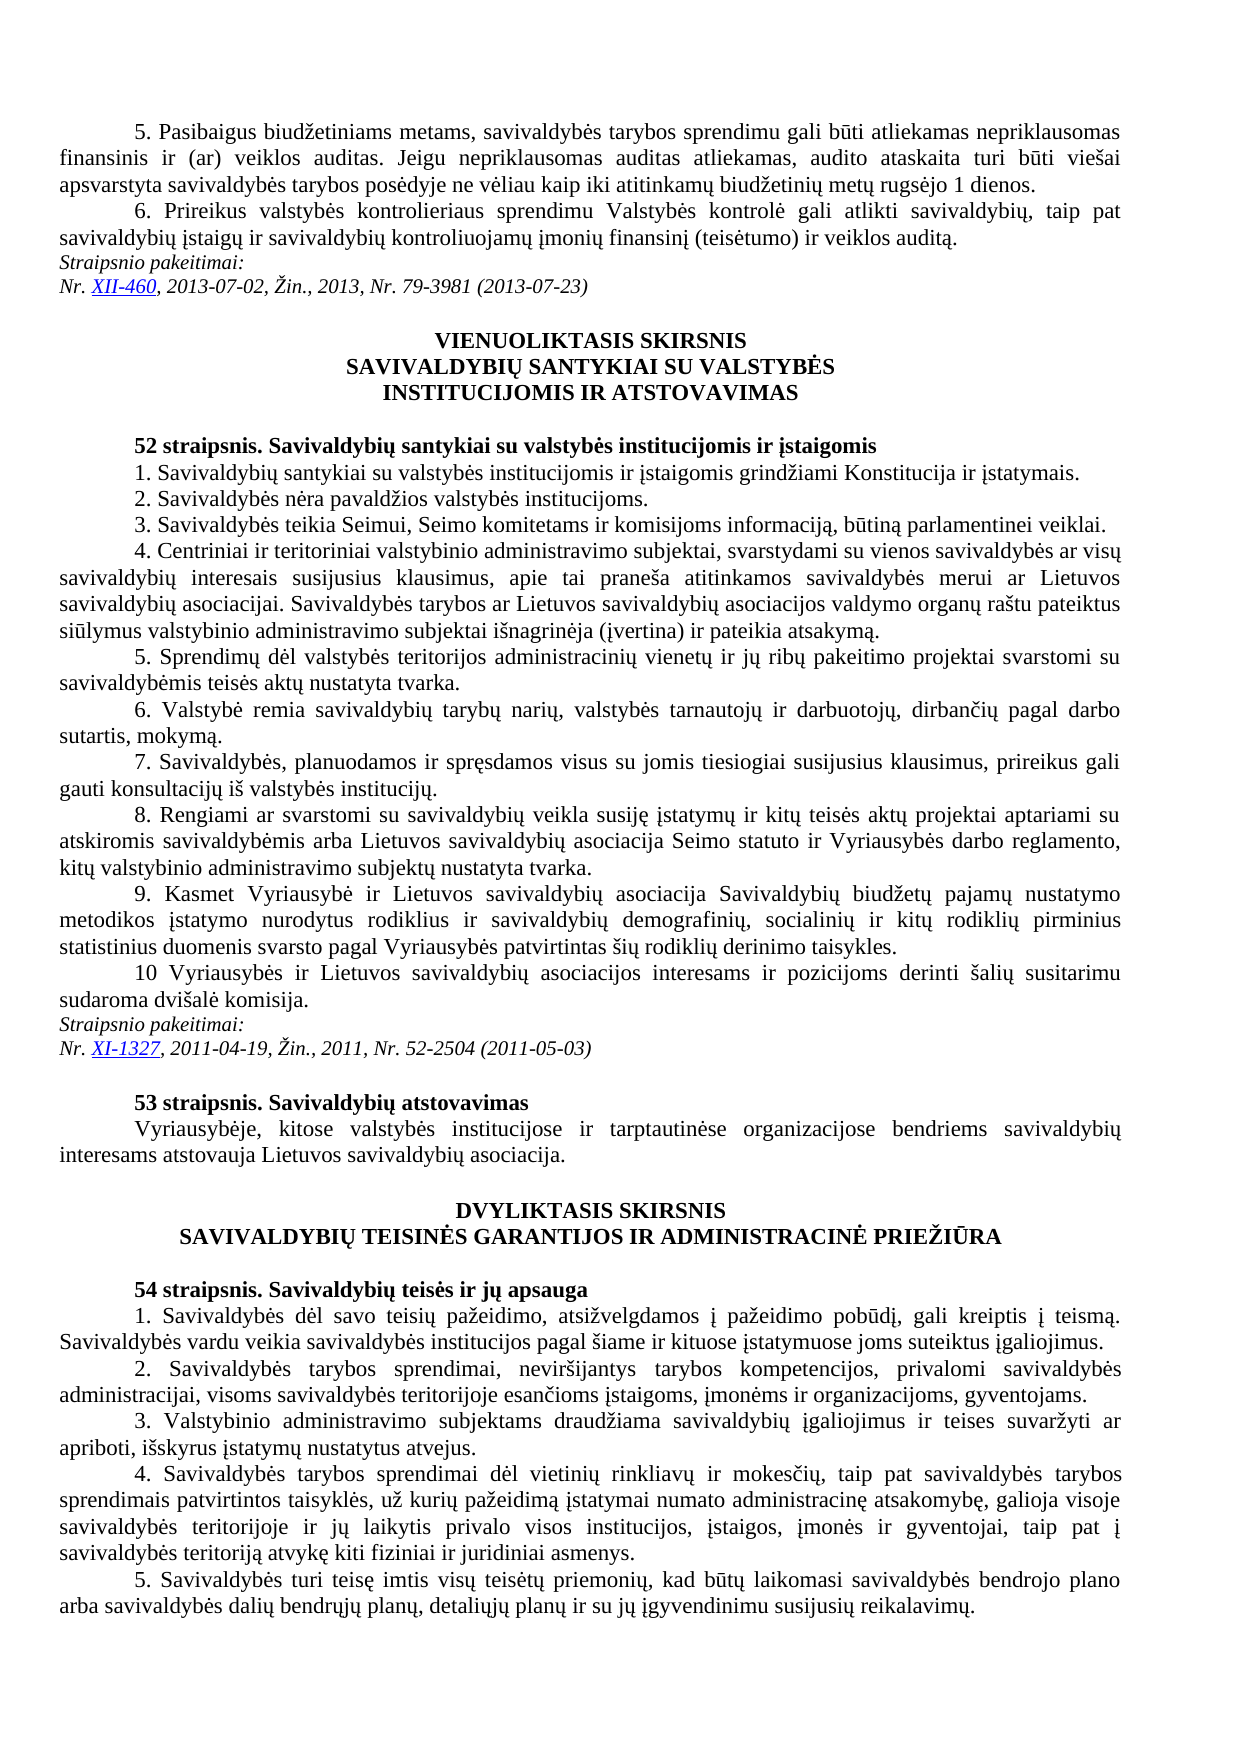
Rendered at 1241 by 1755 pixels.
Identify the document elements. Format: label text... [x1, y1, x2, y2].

text 3. Valstybinio administravimo subjektams draudžiama savivaldybių įgaliojimus ir teises suvaržyti ar apriboti, išskyrus įstatymų nustatytus atvejus. [59, 1407, 1122, 1460]
text Nr. XI-1327, 2011-04-19, Žin., 2011, Nr. 52-2504 (2011-05-03) [59, 1036, 1122, 1060]
text 1. Savivaldybės dėl savo teisių pažeidimo, atsižvelgdamos į pažeidimo pobūdį, gali kreiptis į teismą. Savivaldybės vardu veikia savivaldybės institucijos pagal šiame ir kituose įstatymuose joms suteiktus įgaliojimus. [59, 1302, 1122, 1355]
text 8. Rengiami ar svarstomi su savivaldybių veikla susiję įstatymų ir kitų teisės aktų projektai aptariami su atskiromis savivaldybėmis arba Lietuvos savivaldybių asociacija Seimo statuto ir Vyriausybės darbo reglamento, kitų valstybinio administravimo subjektų nustatyta tvarka. [59, 801, 1122, 880]
text 54 straipsnis. Savivaldybių teisės ir jų apsauga [59, 1276, 1122, 1302]
text 4. Savivaldybės tarybos sprendimai dėl vietinių rinkliavų ir mokesčių, taip pat savivaldybės tarybos sprendimais patvirtintos taisyklės, už kurių pažeidimą įstatymai numato administracinę atsakomybę, galioja visoje savivaldybės teritorijoje ir jų laikytis privalo visos institucijos, įstaigos, įmonės ir gyventojai, taip pat į savivaldybės teritoriją atvykę kiti fiziniai ir juridiniai asmenys. [59, 1460, 1122, 1566]
text 4. Centriniai ir teritoriniai valstybinio administravimo subjektai, svarstydami su vienos savivaldybės ar visų savivaldybių interesais susijusius klausimus, apie tai praneša atitinkamos savivaldybės merui ar Lietuvos savivaldybių asociacijai. Savivaldybės tarybos ar Lietuvos savivaldybių asociacijos valdymo organų raštu pateiktus siūlymus valstybinio administravimo subjektai išnagrinėja (įvertina) ir pateikia atsakymą. [59, 538, 1122, 643]
text 9. Kasmet Vyriausybė ir Lietuvos savivaldybių asociacija Savivaldybių biudžetų pajamų nustatymo metodikos įstatymo nurodytus rodiklius ir savivaldybių demografinių, socialinių ir kitų rodiklių pirminius statistinius duomenis svarsto pagal Vyriausybės patvirtintas šių rodiklių derinimo taisykles. [59, 880, 1122, 959]
text 53 straipsnis. Savivaldybių atstovavimas [59, 1089, 1122, 1115]
text 7. Savivaldybės, planuodamos ir spręsdamos visus su jomis tiesiogiai susijusius klausimus, prireikus gali gauti konsultacijų iš valstybės institucijų. [59, 748, 1122, 801]
text Nr. XII-460, 2013-07-02, Žin., 2013, Nr. 79-3981 (2013-07-23) [59, 274, 1122, 298]
text 2. Savivaldybės tarybos sprendimai, neviršijantys tarybos kompetencijos, privalomi savivaldybės administracijai, visoms savivaldybės teritorijoje esančioms įstaigoms, įmonėms ir organizacijoms, gyventojams. [59, 1355, 1122, 1407]
text SAVIVALDYBIŲ SANTYKIAI SU VALSTYBĖS [59, 353, 1122, 379]
text 52 straipsnis. Savivaldybių santykiai su valstybės institucijomis ir įstaigomis [59, 432, 1122, 458]
text 2. Savivaldybės nėra pavaldžios valstybės institucijoms. [59, 485, 1122, 511]
text Straipsnio pakeitimai: [59, 250, 1122, 274]
text DVYLIKTASIS SKIRSNIS [59, 1197, 1122, 1223]
text 5. Savivaldybės turi teisę imtis visų teisėtų priemonių, kad būtų laikomasi savivaldybės bendrojo plano arba savivaldybės dalių bendrųjų planų, detaliųjų planų ir su jų įgyvendinimu susijusių reikalavimų. [59, 1566, 1122, 1618]
text Vyriausybėje, kitose valstybės institucijose ir tarptautinėse organizacijose bendriems savivaldybių interesams atstovauja Lietuvos savivaldybių asociacija. [59, 1115, 1122, 1168]
text VIENUOLIKTASIS SKIRSNIS [59, 327, 1122, 353]
text 3. Savivaldybės teikia Seimui, Seimo komitetams ir komisijoms informaciją, būtiną parlamentinei veiklai. [59, 511, 1122, 538]
text 6. Prireikus valstybės kontrolieriaus sprendimu Valstybės kontrolė gali atlikti savivaldybių, taip pat savivaldybių įstaigų ir savivaldybių kontroliuojamų įmonių finansinį (teisėtumo) ir veiklos auditą. [59, 197, 1122, 250]
text Straipsnio pakeitimai: [59, 1012, 1122, 1036]
text 5. Pasibaigus biudžetiniams metams, savivaldybės tarybos sprendimu gali būti atliekamas nepriklausomas finansinis ir (ar) veiklos auditas. Jeigu nepriklausomas auditas atliekamas, audito ataskaita turi būti viešai apsvarstyta savivaldybės tarybos posėdyje ne vėliau kaip iki atitinkamų biudžetinių metų rugsėjo 1 dienos. [59, 118, 1122, 197]
text 5. Sprendimų dėl valstybės teritorijos administracinių vienetų ir jų ribų pakeitimo projektai svarstomi su savivaldybėmis teisės aktų nustatyta tvarka. [59, 643, 1122, 696]
text 1. Savivaldybių santykiai su valstybės institucijomis ir įstaigomis grindžiami Konstitucija ir įstatymais. [59, 458, 1122, 485]
text 10 Vyriausybės ir Lietuvos savivaldybių asociacijos interesams ir pozicijoms derinti šalių susitarimu sudaroma dvišalė komisija. [59, 959, 1122, 1012]
text SAVIVALDYBIŲ TEISINĖS GARANTIJOS IR ADMINISTRACINĖ PRIEŽIŪRA [59, 1223, 1122, 1249]
text 6. Valstybė remia savivaldybių tarybų narių, valstybės tarnautojų ir darbuotojų, dirbančių pagal darbo sutartis, mokymą. [59, 696, 1122, 748]
text INSTITUCIJOMIS IR ATSTOVAVIMAS [59, 379, 1122, 406]
